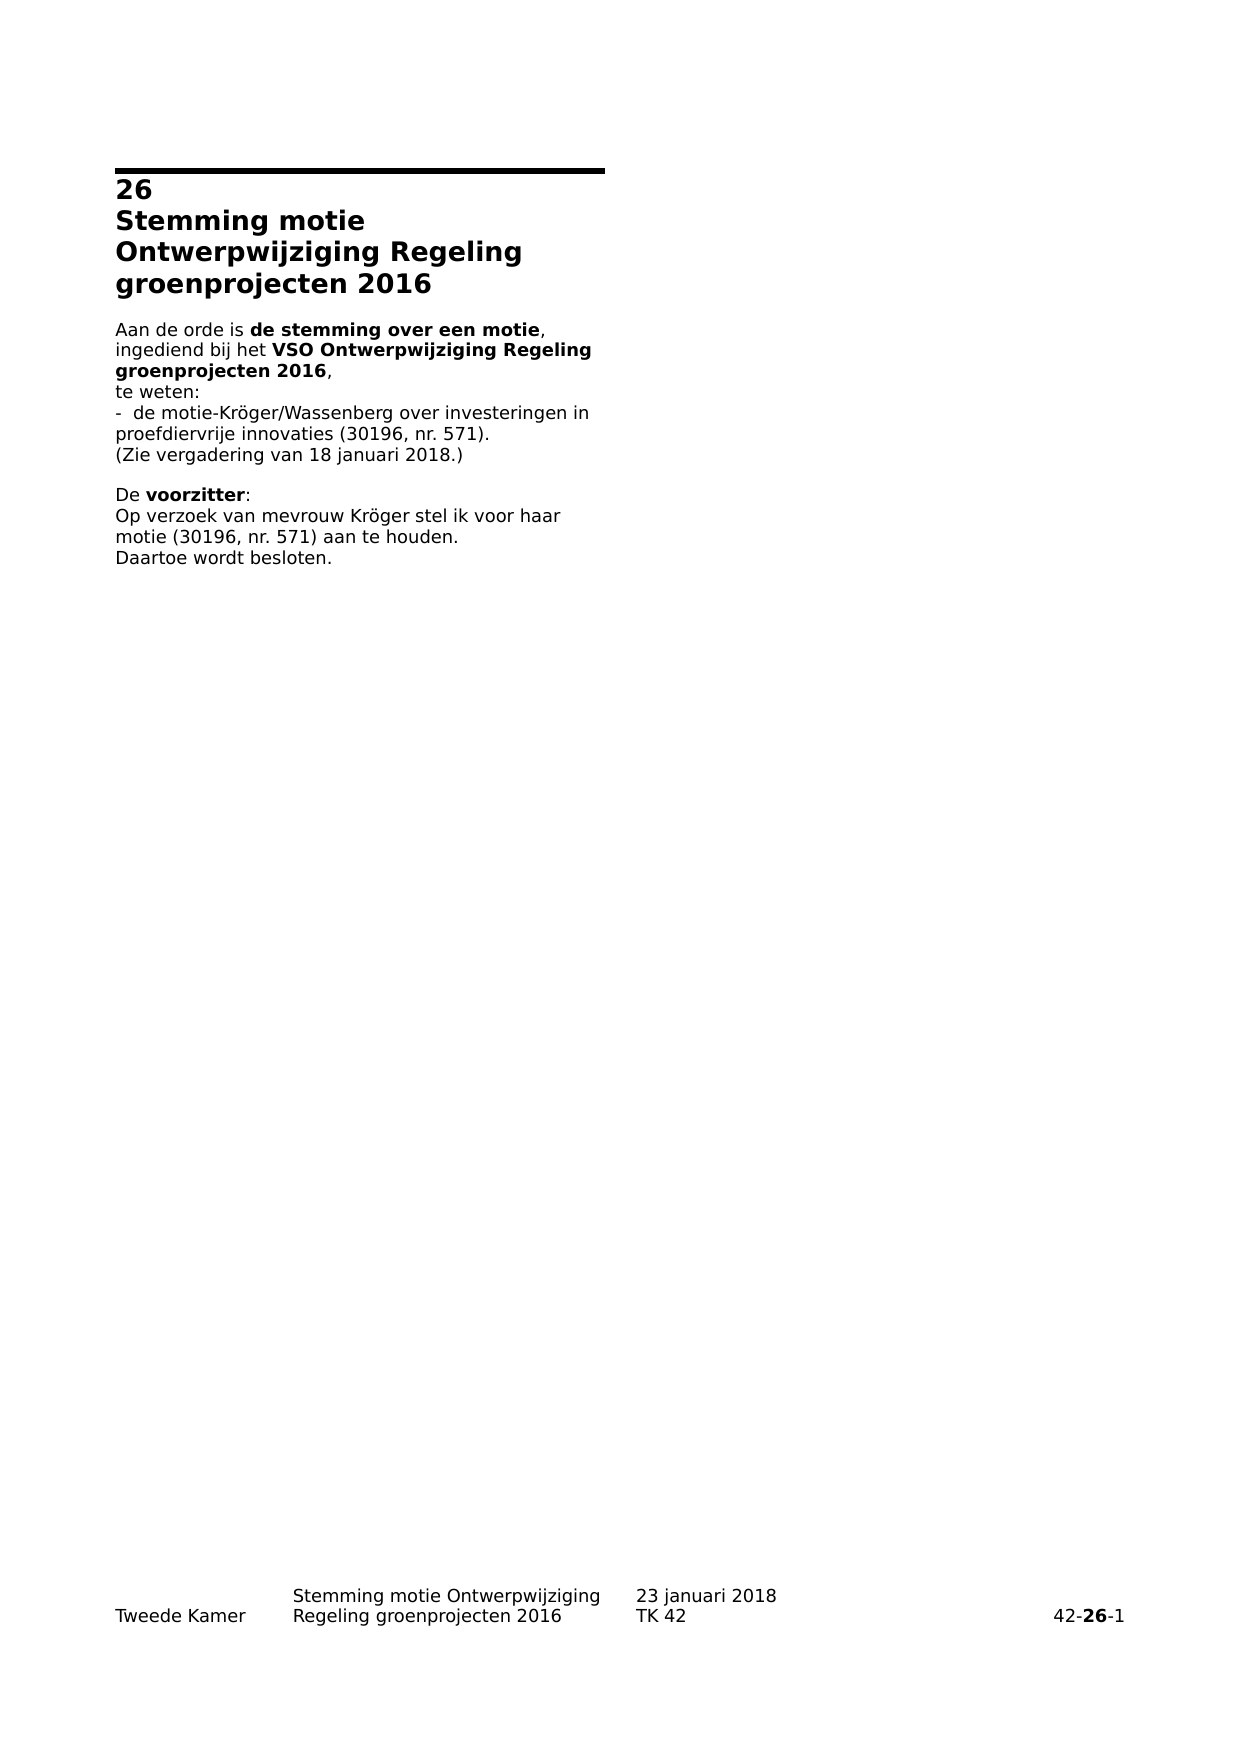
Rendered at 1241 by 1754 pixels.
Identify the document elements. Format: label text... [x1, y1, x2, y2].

list de motie-Kröger/Wassenberg over investeringen in proefdiervrije innovaties (30196, nr. 571). [115, 403, 605, 444]
text (Zie vergadering van 18 januari 2018.) [115, 444, 605, 465]
text Aan de orde is de stemming over een motie, ingediend bij het VSO Ontwerpwijziging Regeling groenprojecten 2016, [115, 319, 605, 382]
text Daartoe wordt besloten. [115, 548, 605, 568]
title 26 Stemming motie Ontwerpwijziging Regeling groenprojecten 2016 [115, 174, 605, 299]
text De voorzitter: [115, 485, 605, 506]
text te weten: [115, 382, 605, 403]
text Op verzoek van mevrouw Kröger stel ik voor haar motie (30196, nr. 571) aan te houden. [115, 506, 605, 548]
